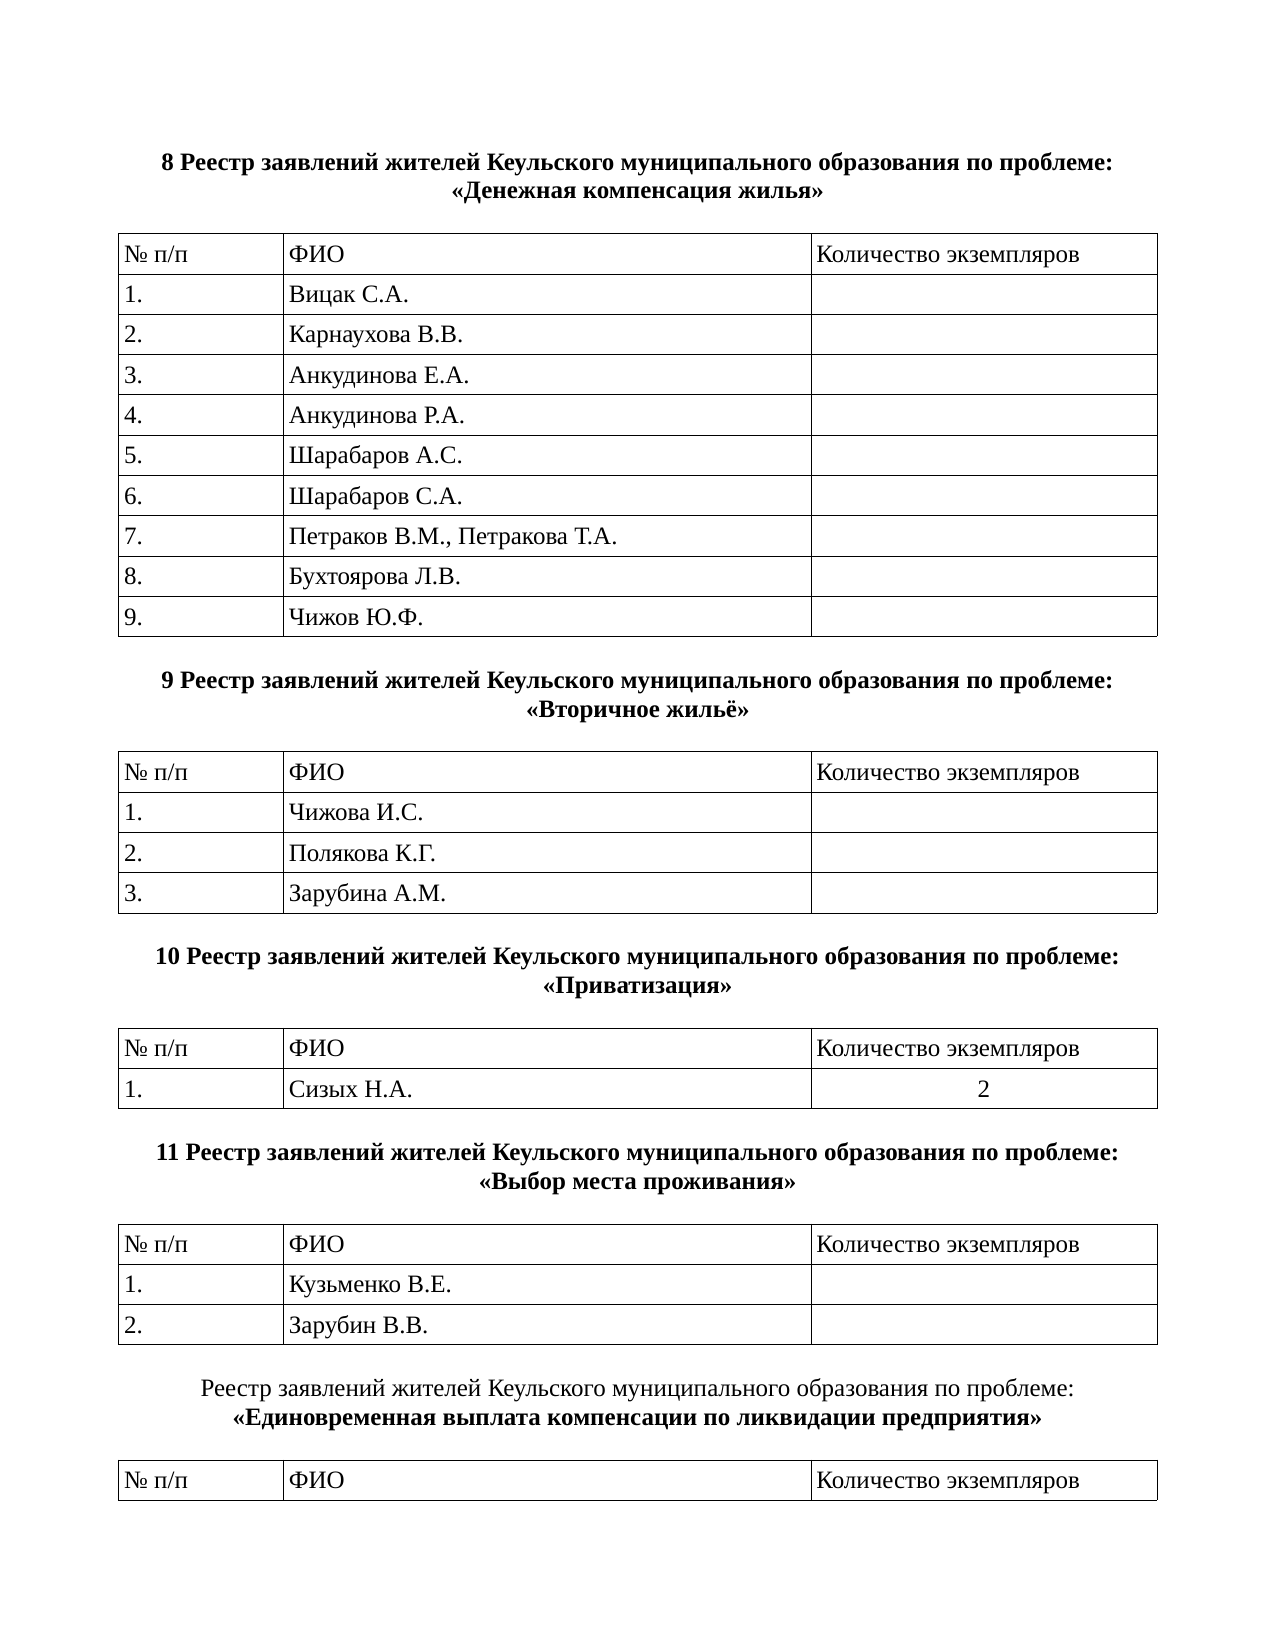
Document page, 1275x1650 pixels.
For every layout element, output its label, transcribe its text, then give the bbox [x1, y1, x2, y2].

table_cell [119, 793, 283, 832]
table_cell Анкудинова Р.А. [284, 395, 811, 435]
table_cell [812, 355, 1157, 394]
text Реестр заявлений жителей Кеульского муниципального образования по проблеме: [118, 1373, 1157, 1402]
table_cell Полякова К.Г. [284, 833, 811, 872]
table_cell [119, 395, 283, 435]
table_cell [812, 833, 1157, 872]
text 8 Реестр заявлений жителей Кеульского муниципального образования по проблеме: [118, 147, 1157, 176]
text «Вторичное жильё» [118, 694, 1157, 723]
table_cell Зарубина А.М. [284, 873, 811, 913]
table_header Количество экземпляров [812, 1029, 1157, 1068]
text 9 Реестр заявлений жителей Кеульского муниципального образования по проблеме: [118, 665, 1157, 694]
table_cell [119, 873, 283, 913]
table_cell Зарубин В.В. [284, 1305, 811, 1344]
text 11 Реестр заявлений жителей Кеульского муниципального образования по проблеме: [118, 1137, 1157, 1166]
table_cell [812, 1305, 1157, 1344]
table_cell [812, 275, 1157, 314]
table_cell Шарабаров С.А. [284, 476, 811, 515]
table_cell [812, 436, 1157, 475]
table_cell Чижова И.С. [284, 793, 811, 832]
table_cell [119, 597, 283, 636]
table_cell Вицак С.А. [284, 275, 811, 314]
table_cell Петраков В.М., Петракова Т.А. [284, 516, 811, 556]
table_header № п/п [119, 1225, 283, 1264]
table_header № п/п [119, 234, 283, 273]
table_header Количество экземпляров [812, 1225, 1157, 1264]
table_cell [119, 476, 283, 515]
table_cell [812, 476, 1157, 515]
table_header Количество экземпляров [812, 752, 1157, 792]
table_cell 2 [812, 1069, 1157, 1108]
table_cell [812, 516, 1157, 556]
text «Единовременная выплата компенсации по ликвидации предприятия» [118, 1402, 1157, 1431]
table_cell [119, 1305, 283, 1344]
table_cell [119, 516, 283, 556]
text 10 Реестр заявлений жителей Кеульского муниципального образования по проблеме: [118, 941, 1157, 970]
text «Выбор места проживания» [118, 1166, 1157, 1195]
table_cell [812, 395, 1157, 435]
table_cell [812, 315, 1157, 354]
table_cell [812, 557, 1157, 596]
table_header ФИО [284, 234, 811, 273]
table_header Количество экземпляров [812, 234, 1157, 273]
table_cell [119, 833, 283, 872]
text «Денежная компенсация жилья» [118, 176, 1157, 204]
table_header ФИО [284, 1029, 811, 1068]
table_header № п/п [119, 1461, 283, 1500]
table_cell Сизых Н.А. [284, 1069, 811, 1108]
table_header ФИО [284, 1225, 811, 1264]
table_cell Бухтоярова Л.В. [284, 557, 811, 596]
table_header № п/п [119, 752, 283, 792]
text «Приватизация» [118, 970, 1157, 999]
table_cell [812, 793, 1157, 832]
table_cell [812, 873, 1157, 913]
table_cell Анкудинова Е.А. [284, 355, 811, 394]
table_header Количество экземпляров [812, 1461, 1157, 1500]
table_cell [119, 436, 283, 475]
table_cell Кузьменко В.Е. [284, 1265, 811, 1304]
table_cell Шарабаров А.С. [284, 436, 811, 475]
table_cell [119, 315, 283, 354]
table_cell [119, 275, 283, 314]
table_cell Чижов Ю.Ф. [284, 597, 811, 636]
table_cell Карнаухова В.В. [284, 315, 811, 354]
table_cell [119, 1069, 283, 1108]
table_cell [812, 1265, 1157, 1304]
table_cell [119, 1265, 283, 1304]
table_cell [119, 557, 283, 596]
table_header ФИО [284, 1461, 811, 1500]
table_header № п/п [119, 1029, 283, 1068]
table_cell [812, 597, 1157, 636]
table_header ФИО [284, 752, 811, 792]
table_cell [119, 355, 283, 394]
